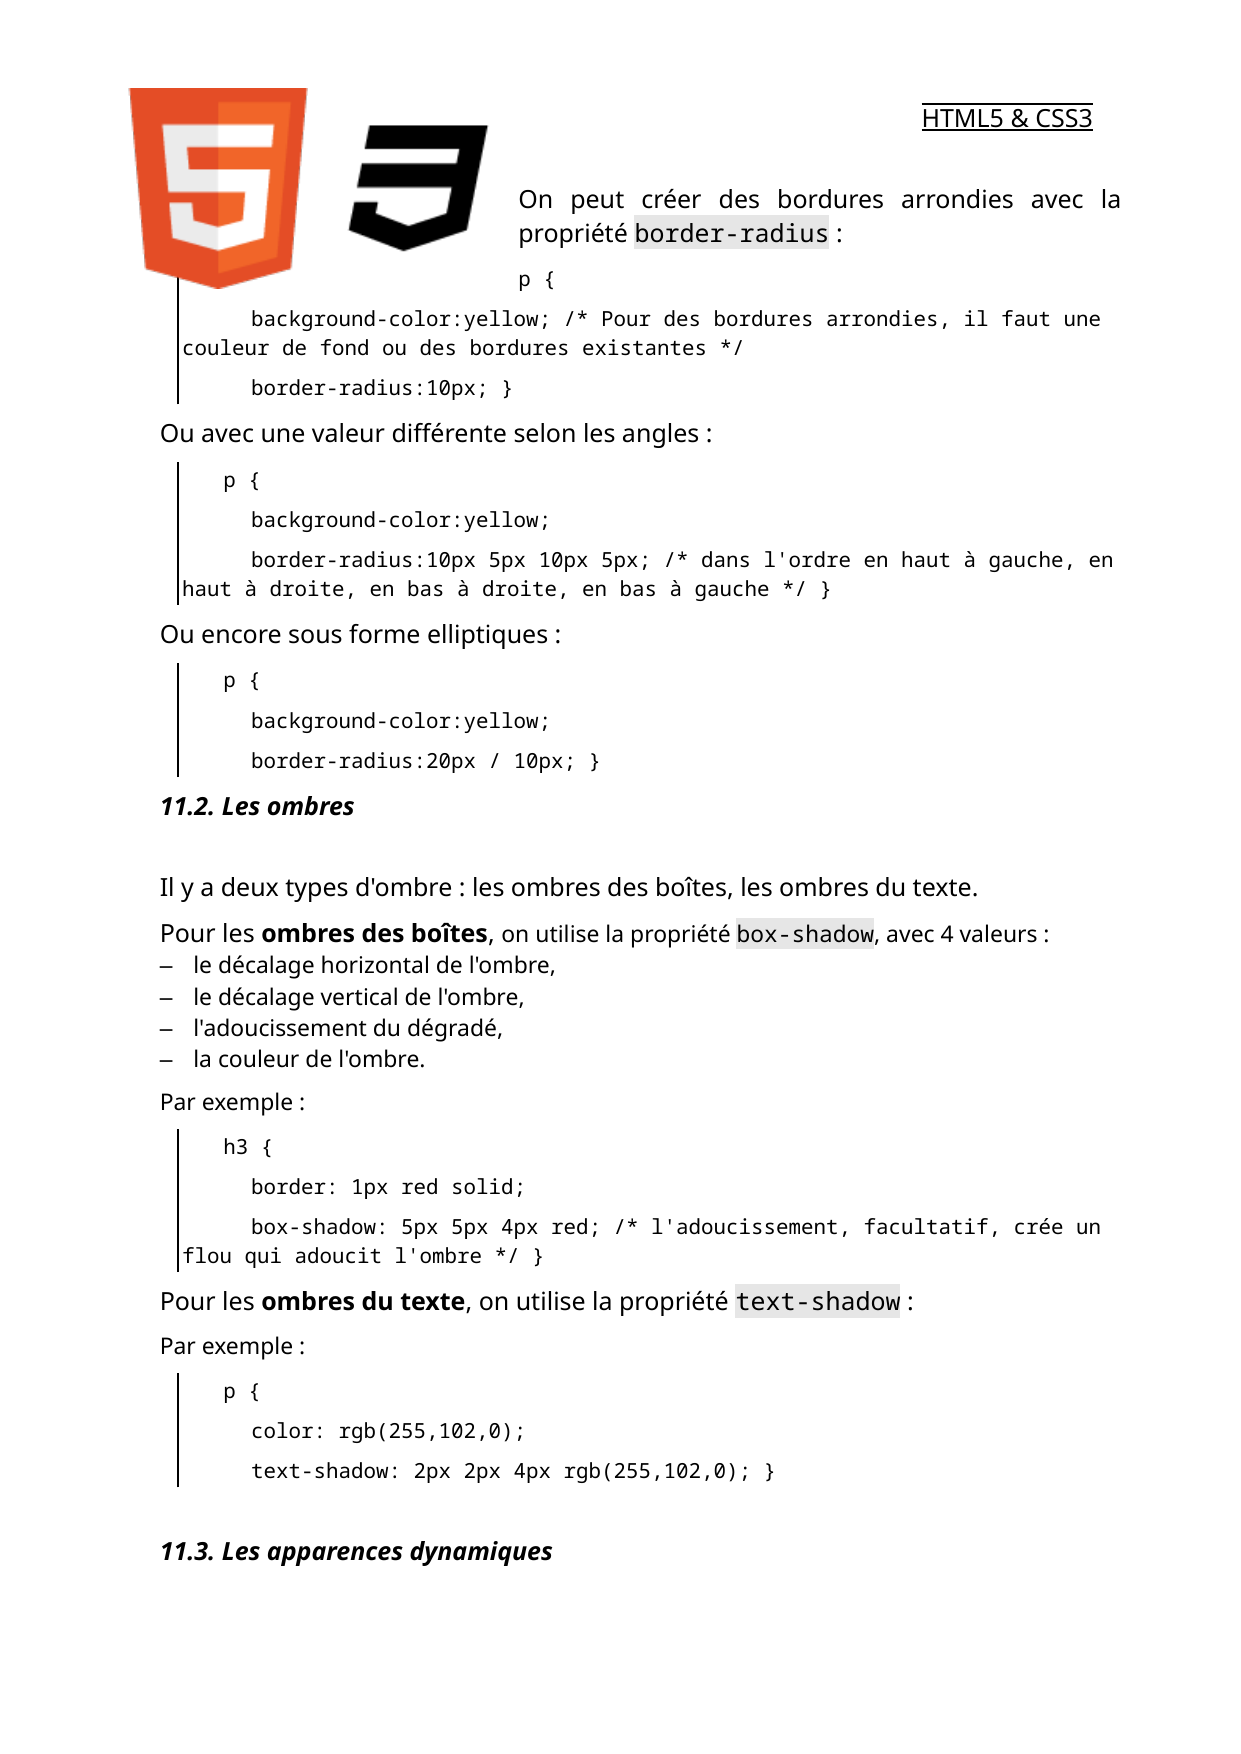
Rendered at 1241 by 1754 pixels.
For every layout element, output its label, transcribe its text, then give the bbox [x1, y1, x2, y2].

text p { [179, 261, 1122, 292]
text color: rgb(255,102,0); [179, 1413, 1122, 1444]
text border-radius:20px / 10px; } [179, 743, 1122, 777]
text text-shadow: 2px 2px 4px rgb(255,102,0); } [179, 1453, 1122, 1487]
list le décalage horizontal de l'ombre, [118, 949, 1122, 981]
text On peut créer des bordures arrondies avec la propriété border-radius : [519, 181, 1122, 249]
text h3 { [179, 1129, 1122, 1160]
list le décalage vertical de l'ombre, [118, 981, 1122, 1012]
text p { [179, 462, 1122, 493]
text background-color:yellow; /* Pour des bordures arrondies, il faut une couleur de fond ou des bordures existantes */ [179, 301, 1122, 361]
text Ou avec une valeur différente selon les angles : [118, 416, 1122, 450]
text Ou encore sous forme elliptiques : [118, 617, 1122, 651]
text Par exemple : [118, 1086, 1122, 1117]
text Pour les ombres du texte, on utilise la propriété text-shadow : [900, 1284, 1122, 1318]
text 11.2. Les ombres [118, 789, 1122, 823]
text p { [179, 1373, 1122, 1404]
text border: 1px red solid; [179, 1169, 1122, 1201]
text Par exemple : [118, 1330, 1122, 1361]
text Pour les ombres des boîtes, on utilise la propriété box-shadow, avec 4 valeurs : [118, 915, 1122, 949]
text background-color:yellow; [179, 703, 1122, 734]
text background-color:yellow; [179, 502, 1122, 533]
text border-radius:10px 5px 10px 5px; /* dans l'ordre en haut à gauche, en haut à droite, en bas à droite, en bas à gauche */ } [179, 542, 1122, 605]
text box-shadow: 5px 5px 4px red; /* l'adoucissement, facultatif, crée un flou qui adoucit l'ombre */ } [179, 1209, 1122, 1272]
text Il y a deux types d'ombre : les ombres des boîtes, les ombres du texte. [118, 869, 1122, 903]
text Pour les ombres du texte, on utilise la propriété text-shadow : [118, 1284, 735, 1318]
text border-radius:10px; } [179, 370, 1122, 404]
picture [118, 88, 519, 289]
list l'adoucissement du dégradé, [118, 1012, 1122, 1043]
list la couleur de l'ombre. [118, 1043, 1122, 1074]
text p { [179, 663, 1122, 694]
text 11.3. Les apparences dynamiques [118, 1534, 1122, 1568]
